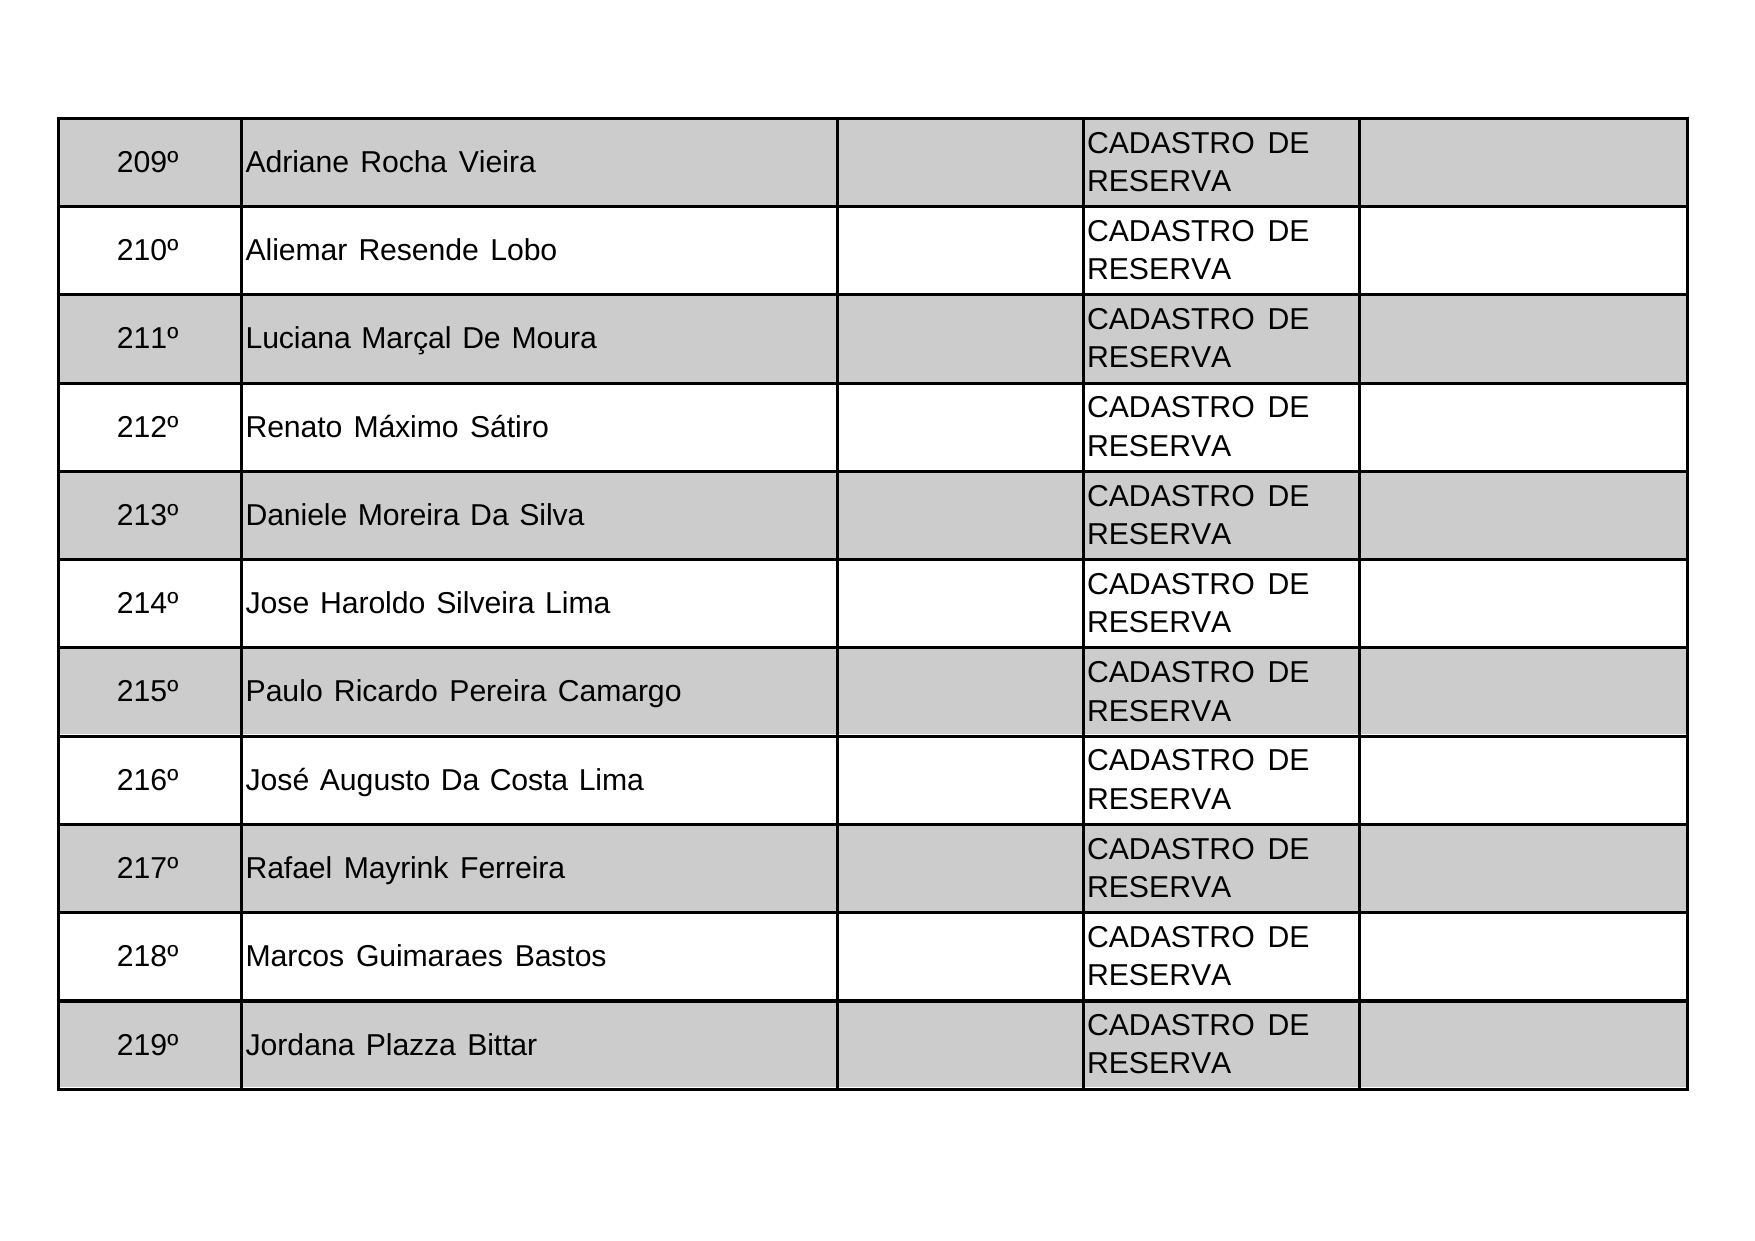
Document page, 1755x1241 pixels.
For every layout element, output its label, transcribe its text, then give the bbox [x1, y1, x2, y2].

table_cell 211º [60, 296, 240, 382]
table_cell [1361, 1003, 1686, 1087]
table_header Adriane Rocha Vieira [243, 120, 836, 205]
table_cell [839, 208, 1082, 293]
table_cell Renato Máximo Sátiro [243, 385, 836, 470]
table_header 209º [60, 120, 240, 205]
table_header [839, 120, 1082, 205]
table_cell [839, 826, 1082, 911]
table_cell 216º [60, 738, 240, 823]
table_cell 219º [60, 1003, 240, 1087]
table_cell [1361, 914, 1686, 999]
table_cell [1361, 826, 1686, 911]
table_cell [1361, 561, 1686, 646]
table_cell Aliemar Resende Lobo [243, 208, 836, 293]
table_cell CADASTRO DE RESERVA [1085, 738, 1358, 823]
table_cell [1361, 473, 1686, 558]
table_cell CADASTRO DE RESERVA [1085, 649, 1358, 734]
table_cell [839, 649, 1082, 734]
table_cell [1361, 649, 1686, 734]
table_header [1361, 120, 1686, 205]
table_cell [839, 738, 1082, 823]
table_cell Rafael Mayrink Ferreira [243, 826, 836, 911]
table_cell Daniele Moreira Da Silva [243, 473, 836, 558]
table_cell [839, 1003, 1082, 1087]
table_cell Jordana Plazza Bittar [243, 1003, 836, 1087]
table_cell [839, 296, 1082, 382]
table_cell Jose Haroldo Silveira Lima [243, 561, 836, 646]
table_cell 215º [60, 649, 240, 734]
table_cell 218º [60, 914, 240, 999]
table_cell CADASTRO DE RESERVA [1085, 473, 1358, 558]
table_cell 213º [60, 473, 240, 558]
table_cell [1361, 738, 1686, 823]
table_cell 214º [60, 561, 240, 646]
table_cell 210º [60, 208, 240, 293]
table_cell CADASTRO DE RESERVA [1085, 385, 1358, 470]
table_cell [839, 561, 1082, 646]
table_cell [1361, 296, 1686, 382]
table_cell CADASTRO DE RESERVA [1085, 561, 1358, 646]
table_cell [839, 385, 1082, 470]
table_cell Luciana Marçal De Moura [243, 296, 836, 382]
table_cell 212º [60, 385, 240, 470]
table_cell Paulo Ricardo Pereira Camargo [243, 649, 836, 734]
table_cell CADASTRO DE RESERVA [1085, 1003, 1358, 1087]
table_cell Marcos Guimaraes Bastos [243, 914, 836, 999]
table_cell CADASTRO DE RESERVA [1085, 914, 1358, 999]
table_cell 217º [60, 826, 240, 911]
table_cell CADASTRO DE RESERVA [1085, 208, 1358, 293]
table_cell CADASTRO DE RESERVA [1085, 296, 1358, 382]
table_cell [839, 914, 1082, 999]
table_cell [839, 473, 1082, 558]
table_cell [1361, 208, 1686, 293]
table_cell [1361, 385, 1686, 470]
table_cell José Augusto Da Costa Lima [243, 738, 836, 823]
table_cell CADASTRO DE RESERVA [1085, 826, 1358, 911]
table_header CADASTRO DE RESERVA [1085, 120, 1358, 205]
